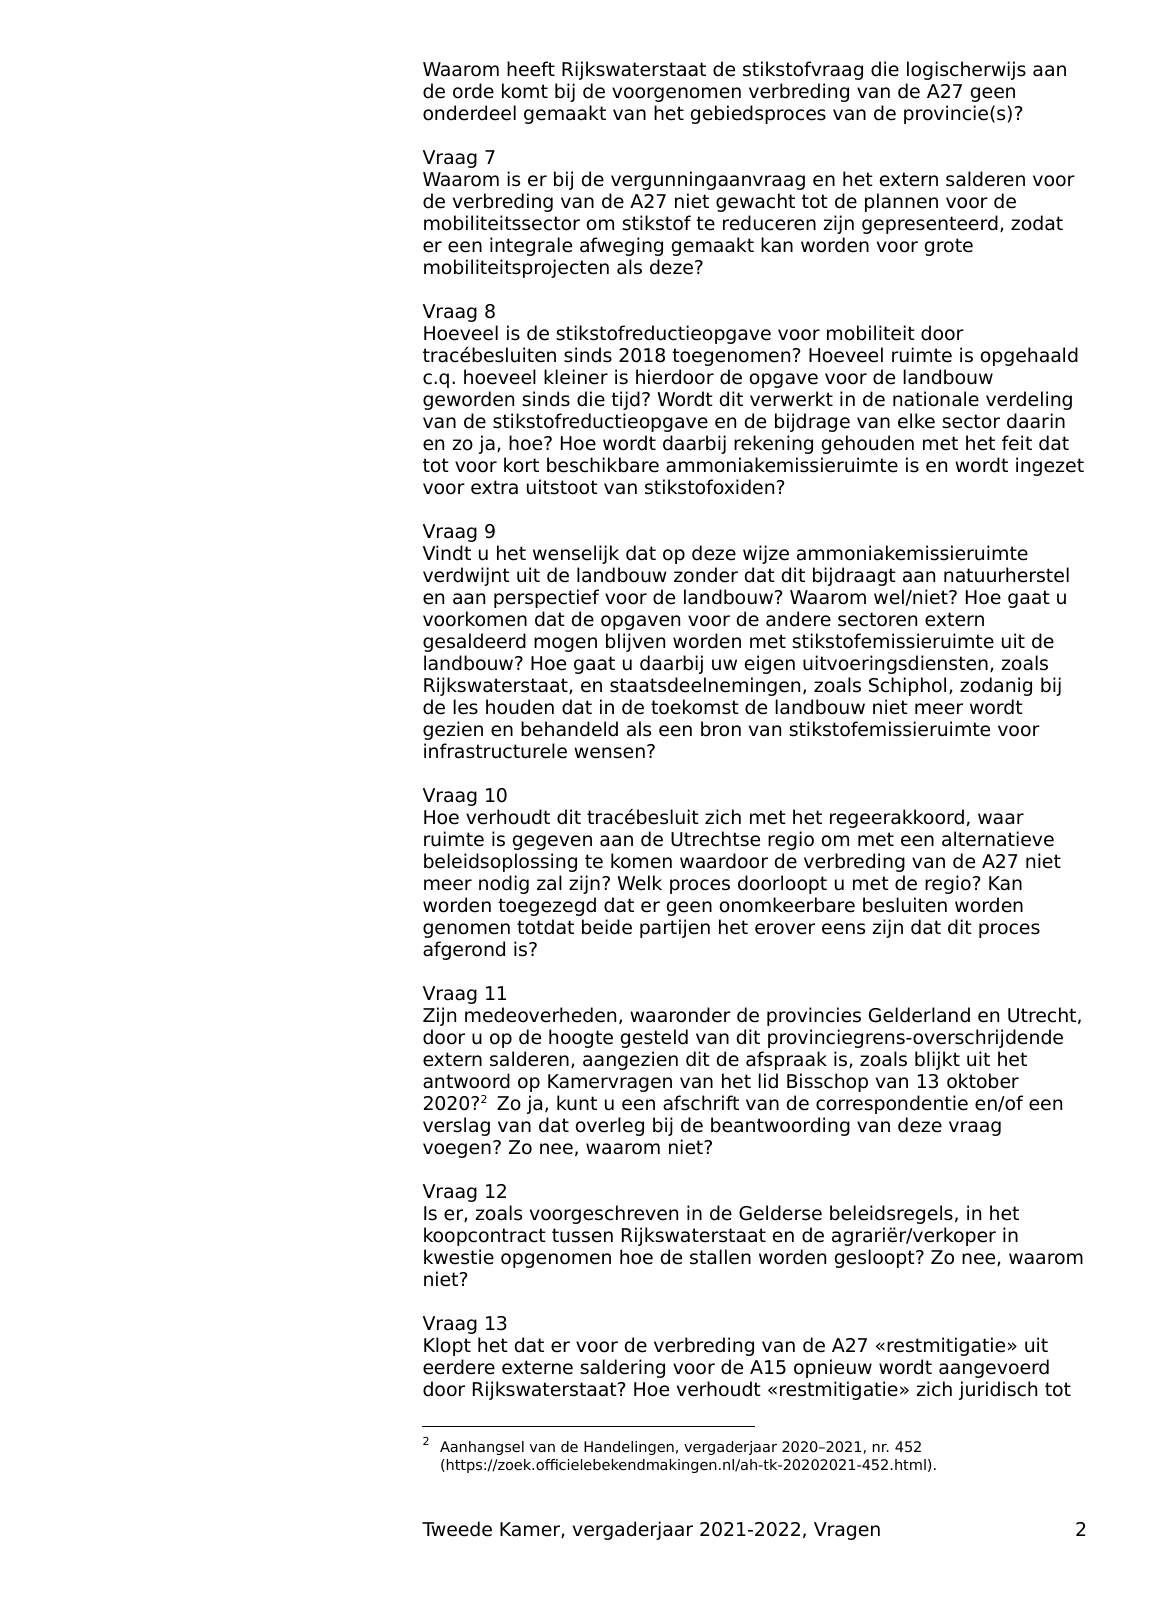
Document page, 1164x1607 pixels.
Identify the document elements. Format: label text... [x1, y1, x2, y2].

text Waarom is er bij de vergunningaanvraag en het extern salderen voor de verbreding van de A27 niet gewacht tot de plannen voor de mobiliteitssector om stikstof te reduceren zijn gepresenteerd, zodat er een integrale afweging gemaakt kan worden voor grote mobiliteitsprojecten als deze? [422, 169, 1087, 279]
text Vraag 8 [422, 301, 1087, 323]
text Aanhangsel van de Handelingen, vergaderjaar 2020–2021, nr. 452 (https://zoek.officielebekendmakingen.nl/ah-tk-20202021-452.html). [422, 1435, 1087, 1474]
text Hoe verhoudt dit tracébesluit zich met het regeerakkoord, waar ruimte is gegeven aan de Utrechtse regio om met een alternatieve beleidsoplossing te komen waardoor de verbreding van de A27 niet meer nodig zal zijn? Welk proces doorloopt u met de regio? Kan worden toegezegd dat er geen onomkeerbare besluiten worden genomen totdat beide partijen het erover eens zijn dat dit proces afgerond is? [422, 807, 1087, 961]
text Waarom heeft Rijkswaterstaat de stikstofvraag die logischerwijs aan de orde komt bij de voorgenomen verbreding van de A27 geen onderdeel gemaakt van het gebiedsproces van de provincie(s)? [422, 59, 1087, 125]
text Klopt het dat er voor de verbreding van de A27 «restmitigatie» uit eerdere externe saldering voor de A15 opnieuw wordt aangevoerd door Rijkswaterstaat? Hoe verhoudt «restmitigatie» zich juridisch tot [422, 1335, 1087, 1401]
text Zijn medeoverheden, waaronder de provincies Gelderland en Utrecht, door u op de hoogte gesteld van dit provinciegrens-overschrijdende extern salderen, aangezien dit de afspraak is, zoals blijkt uit het antwoord op Kamervragen van het lid Bisschop van 13 oktober 2020? Zo ja, kunt u een afschrift van de correspondentie en/of een verslag van dat overleg bij de beantwoording van deze vraag voegen? Zo nee, waarom niet? [422, 1005, 1087, 1159]
text Is er, zoals voorgeschreven in de Gelderse beleidsregels, in het koopcontract tussen Rijkswaterstaat en de agrariër/verkoper in kwestie opgenomen hoe de stallen worden gesloopt? Zo nee, waarom niet? [422, 1203, 1087, 1291]
text Hoeveel is de stikstofreductieopgave voor mobiliteit door tracébesluiten sinds 2018 toegenomen? Hoeveel ruimte is opgehaald c.q. hoeveel kleiner is hierdoor de opgave voor de landbouw geworden sinds die tijd? Wordt dit verwerkt in de nationale verdeling van de stikstofreductieopgave en de bijdrage van elke sector daarin en zo ja, hoe? Hoe wordt daarbij rekening gehouden met het feit dat tot voor kort beschikbare ammoniakemissieruimte is en wordt ingezet voor extra uitstoot van stikstofoxiden? [422, 323, 1087, 499]
text Vraag 9 [422, 521, 1087, 543]
text Vraag 10 [422, 785, 1087, 807]
text Vindt u het wenselijk dat op deze wijze ammoniakemissieruimte verdwijnt uit de landbouw zonder dat dit bijdraagt aan natuurherstel en aan perspectief voor de landbouw? Waarom wel/niet? Hoe gaat u voorkomen dat de opgaven voor de andere sectoren extern gesaldeerd mogen blijven worden met stikstofemissieruimte uit de landbouw? Hoe gaat u daarbij uw eigen uitvoeringsdiensten, zoals Rijkswaterstaat, en staatsdeelnemingen, zoals Schiphol, zodanig bij de les houden dat in de toekomst de landbouw niet meer wordt gezien en behandeld als een bron van stikstofemissieruimte voor infrastructurele wensen? [422, 543, 1087, 763]
text Vraag 12 [422, 1181, 1087, 1203]
text Vraag 11 [422, 983, 1087, 1005]
text Vraag 7 [422, 147, 1087, 169]
text Vraag 13 [422, 1313, 1087, 1335]
